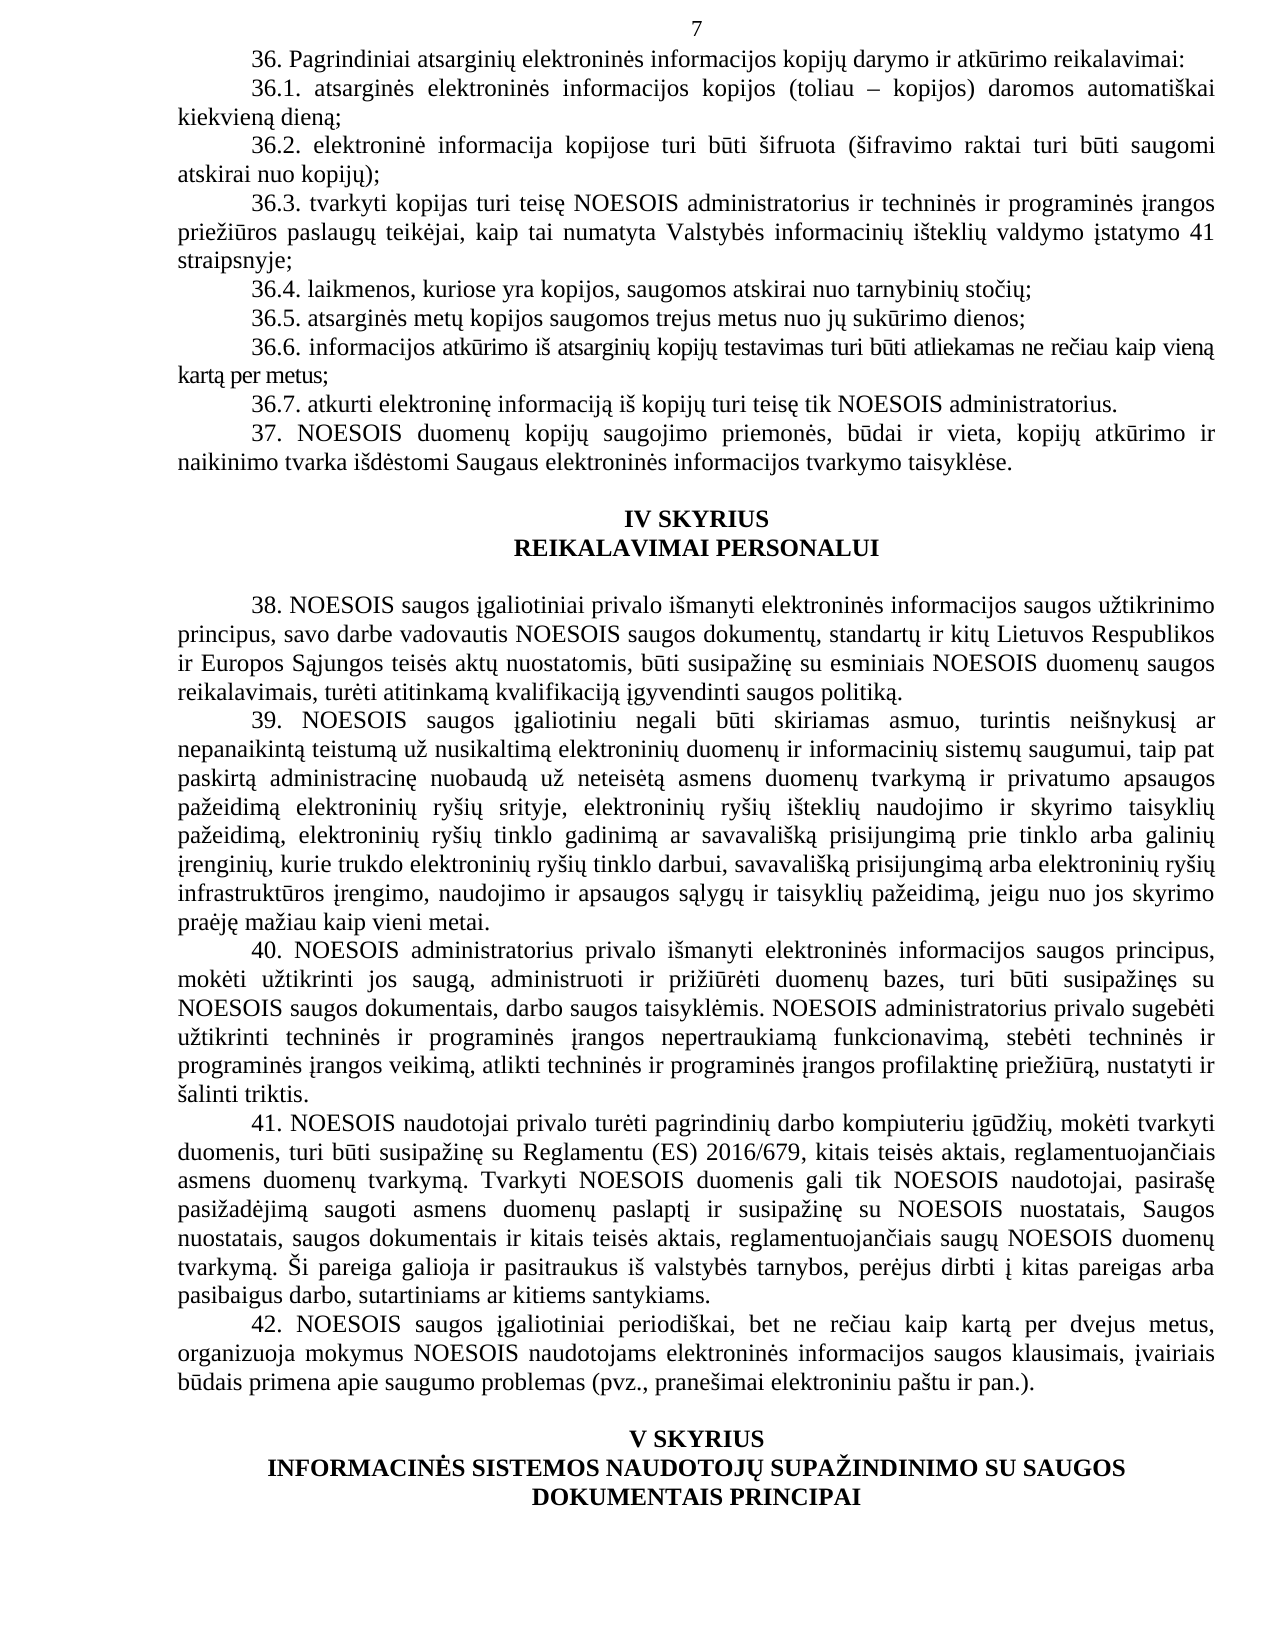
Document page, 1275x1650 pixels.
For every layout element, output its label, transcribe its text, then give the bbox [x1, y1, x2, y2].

text 36.3. tvarkyti kopijas turi teisę NOESOIS administratorius ir techninės ir programinės įrangos priežiūros paslaugų teikėjai, kaip tai numatyta Valstybės informacinių išteklių valdymo įstatymo 41 straipsnyje; [177, 188, 1216, 274]
text 36.7. atkurti elektroninę informaciją iš kopijų turi teisę tik NOESOIS administratorius. [177, 389, 1216, 418]
text V SKYRIUS [177, 1424, 1216, 1453]
text 36.4. laikmenos, kuriose yra kopijos, saugomos atskirai nuo tarnybinių stočių; [177, 274, 1216, 303]
text 38. NOESOIS saugos įgaliotiniai privalo išmanyti elektroninės informacijos saugos užtikrinimo principus, savo darbe vadovautis NOESOIS saugos dokumentų, standartų ir kitų Lietuvos Respublikos ir Europos Sąjungos teisės aktų nuostatomis, būti susipažinę su esminiais NOESOIS duomenų saugos reikalavimais, turėti atitinkamą kvalifikaciją įgyvendinti saugos politiką. [177, 591, 1216, 706]
text 41. NOESOIS naudotojai privalo turėti pagrindinių darbo kompiuteriu įgūdžių, mokėti tvarkyti duomenis, turi būti susipažinę su Reglamentu (ES) 2016/679, kitais teisės aktais, reglamentuojančiais asmens duomenų tvarkymą. Tvarkyti NOESOIS duomenis gali tik NOESOIS naudotojai, pasirašę pasižadėjimą saugoti asmens duomenų paslaptį ir susipažinę su NOESOIS nuostatais, Saugos nuostatais, saugos dokumentais ir kitais teisės aktais, reglamentuojančiais saugų NOESOIS duomenų tvarkymą. Ši pareiga galioja ir pasitraukus iš valstybės tarnybos, perėjus dirbti į kitas pareigas arba pasibaigus darbo, sutartiniams ar kitiems santykiams. [177, 1108, 1216, 1309]
text REIKALAVIMAI PERSONALUI [177, 533, 1216, 562]
text 39. NOESOIS saugos įgaliotiniu negali būti skiriamas asmuo, turintis neišnykusį ar nepanaikintą teistumą už nusikaltimą elektroninių duomenų ir informacinių sistemų saugumui, taip pat paskirtą administracinę nuobaudą už neteisėtą asmens duomenų tvarkymą ir privatumo apsaugos pažeidimą elektroninių ryšių srityje, elektroninių ryšių išteklių naudojimo ir skyrimo taisyklių pažeidimą, elektroninių ryšių tinklo gadinimą ar savavališką prisijungimą prie tinklo arba galinių įrenginių, kurie trukdo elektroninių ryšių tinklo darbui, savavališką prisijungimą arba elektroninių ryšių infrastruktūros įrengimo, naudojimo ir apsaugos sąlygų ir taisyklių pažeidimą, jeigu nuo jos skyrimo praėję mažiau kaip vieni metai. [177, 706, 1216, 936]
text IV SKYRIUS [177, 504, 1216, 533]
text 36.5. atsarginės metų kopijos saugomos trejus metus nuo jų sukūrimo dienos; [177, 303, 1216, 332]
text 36.6. informacijos atkūrimo iš atsarginių kopijų testavimas turi būti atliekamas ne rečiau kaip vieną kartą per metus; [177, 332, 1216, 389]
text 42. NOESOIS saugos įgaliotiniai periodiškai, bet ne rečiau kaip kartą per dvejus metus, organizuoja mokymus NOESOIS naudotojams elektroninės informacijos saugos klausimais, įvairiais būdais primena apie saugumo problemas (pvz., pranešimai elektroniniu paštu ir pan.). [177, 1309, 1216, 1396]
text 36. Pagrindiniai atsarginių elektroninės informacijos kopijų darymo ir atkūrimo reikalavimai: [177, 44, 1216, 73]
text 37. NOESOIS duomenų kopijų saugojimo priemonės, būdai ir vieta, kopijų atkūrimo ir naikinimo tvarka išdėstomi Saugaus elektroninės informacijos tvarkymo taisyklėse. [177, 418, 1216, 476]
text 36.2. elektroninė informacija kopijose turi būti šifruota (šifravimo raktai turi būti saugomi atskirai nuo kopijų); [177, 131, 1216, 188]
text 40. NOESOIS administratorius privalo išmanyti elektroninės informacijos saugos principus, mokėti užtikrinti jos saugą, administruoti ir prižiūrėti duomenų bazes, turi būti susipažinęs su NOESOIS saugos dokumentais, darbo saugos taisyklėmis. NOESOIS administratorius privalo sugebėti užtikrinti techninės ir programinės įrangos nepertraukiamą funkcionavimą, stebėti techninės ir programinės įrangos veikimą, atlikti techninės ir programinės įrangos profilaktinę priežiūrą, nustatyti ir šalinti triktis. [177, 936, 1216, 1108]
text 36.1. atsarginės elektroninės informacijos kopijos (toliau – kopijos) daromos automatiškai kiekvieną dieną; [177, 73, 1216, 131]
text INFORMACINĖS SISTEMOS NAUDOTOJŲ SUPAŽINDINIMO SU SAUGOS DOKUMENTAIS PRINCIPAI [177, 1453, 1216, 1511]
